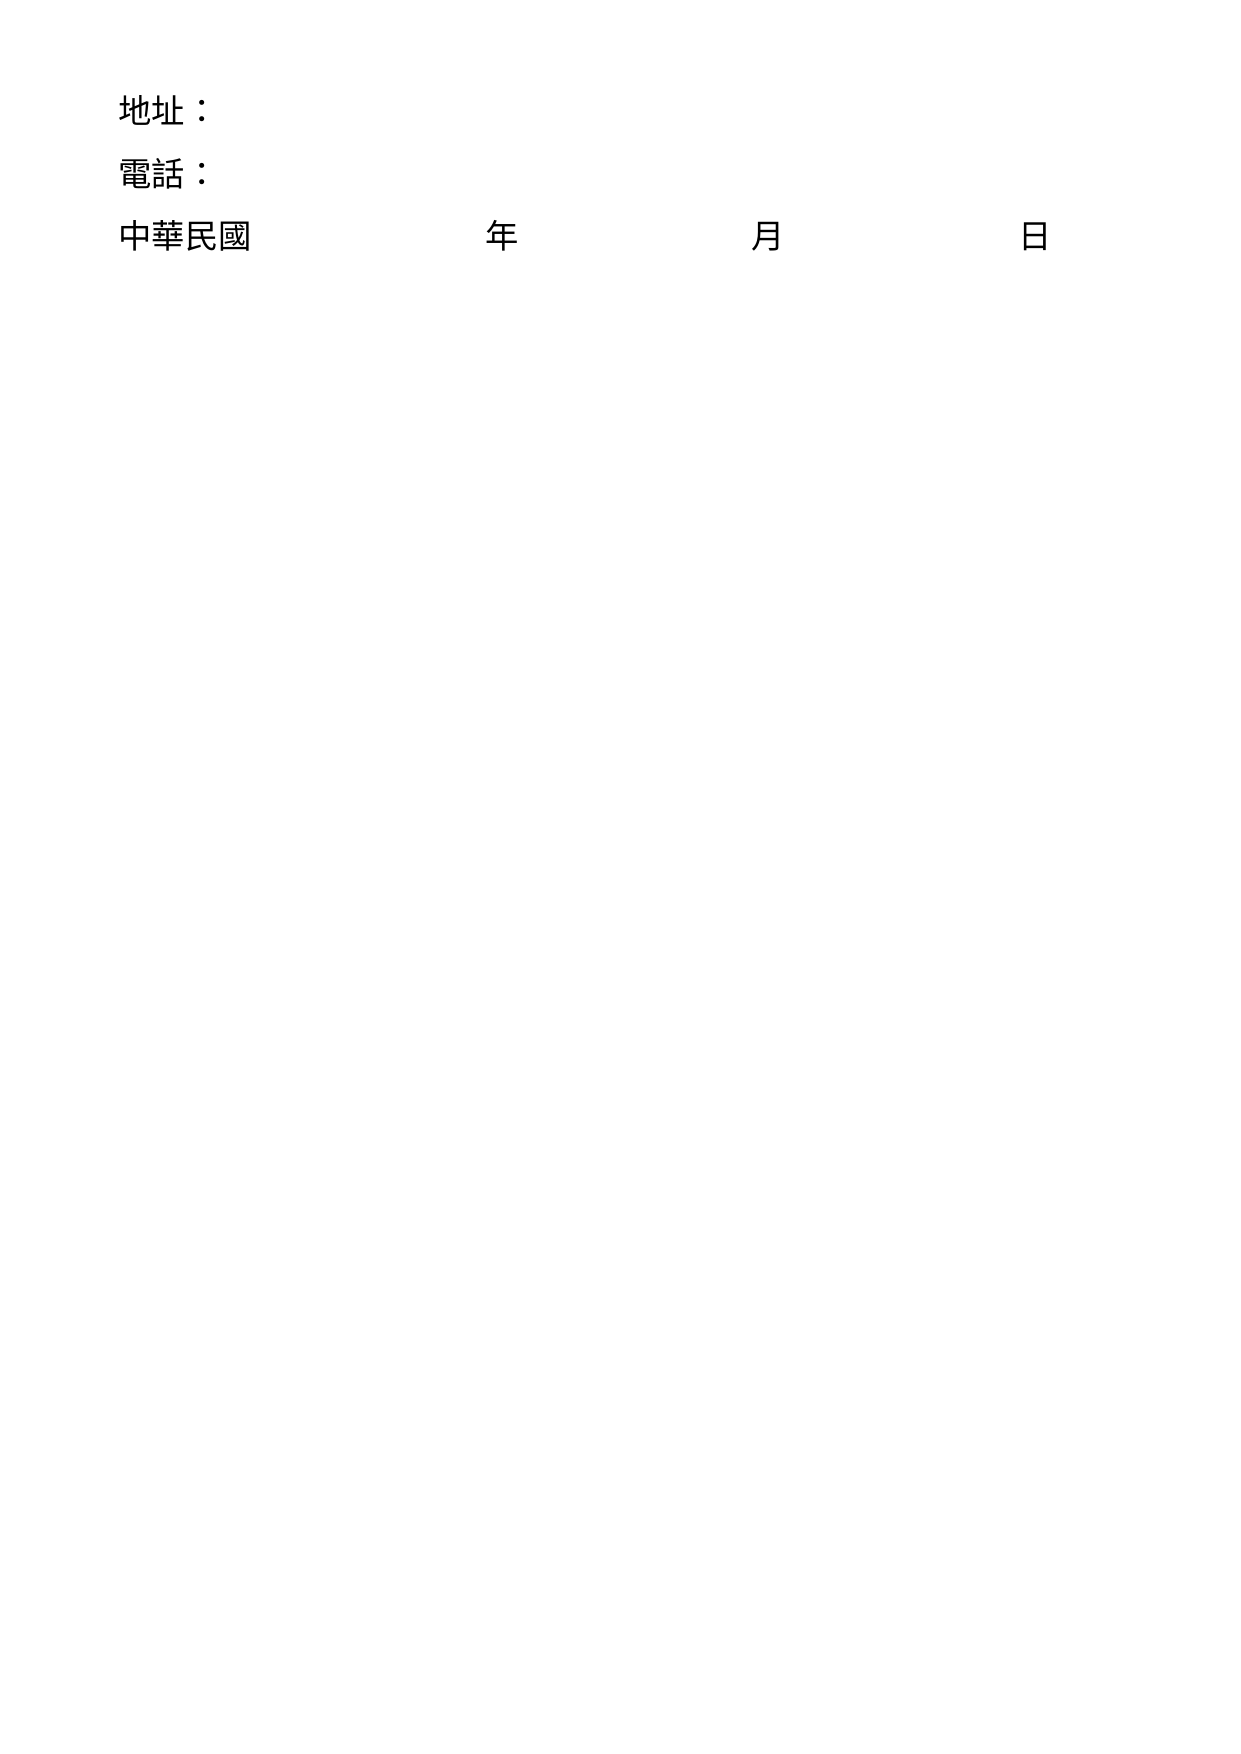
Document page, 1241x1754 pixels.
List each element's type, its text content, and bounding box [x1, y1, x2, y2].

text 中華民國 年 月 日 [118, 192, 1122, 255]
text 地址： [118, 67, 1122, 130]
text 電話： [118, 130, 1122, 192]
